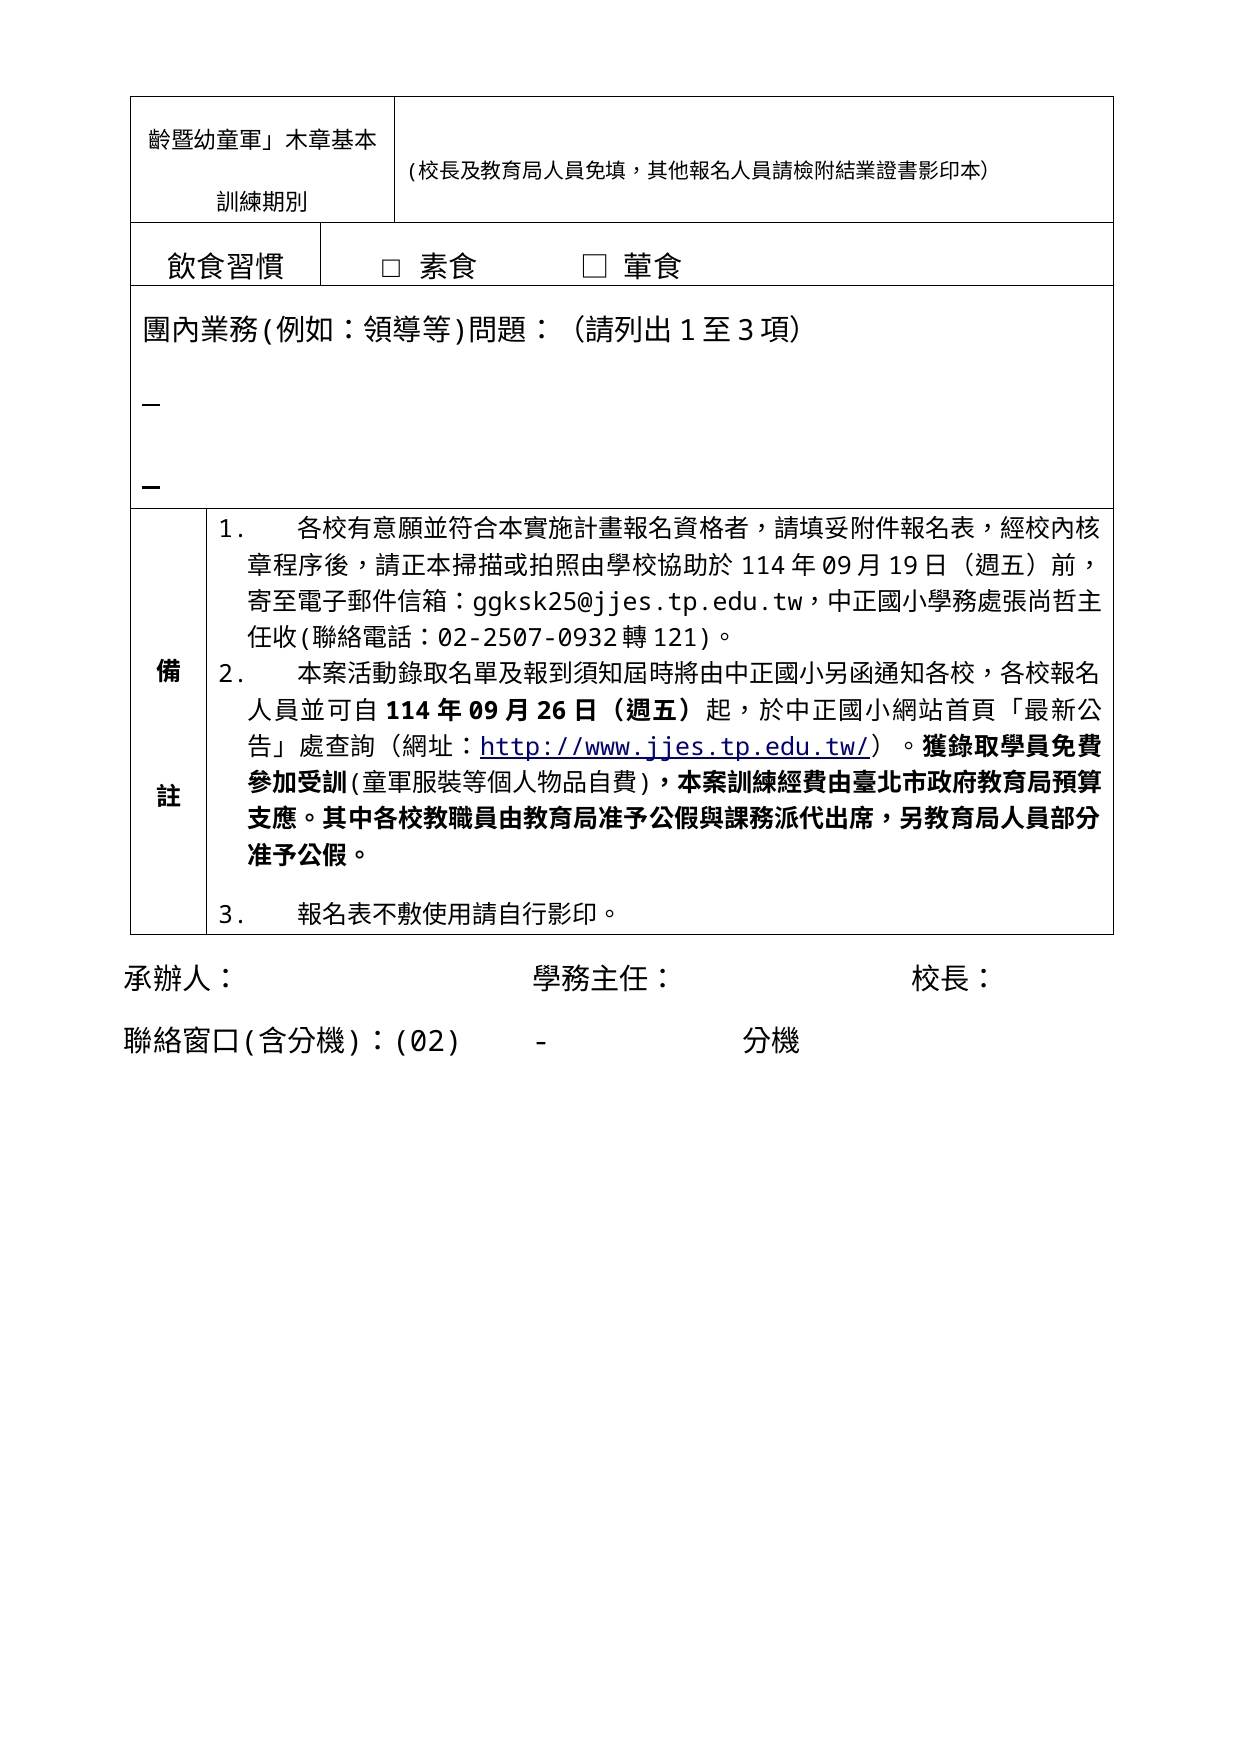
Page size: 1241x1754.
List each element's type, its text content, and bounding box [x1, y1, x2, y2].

text 承辦人： 學務主任： 校長： [89, 935, 1152, 997]
table_cell [1149, 96, 1161, 222]
table_cell 備 註 [131, 509, 206, 934]
table_cell [115, 96, 124, 222]
table_cell 齡暨幼童軍」木章基本訓練期別 [131, 97, 394, 222]
table_cell [115, 508, 124, 934]
table_cell [1161, 285, 1169, 508]
table_cell [1114, 96, 1149, 222]
table_cell [1161, 508, 1169, 934]
table_cell 各校有意願並符合本實施計畫報名資格者，請填妥附件報名表，經校內核章程序後，請正本掃描或拍照由學校協助於114年09月19日（週五）前，寄至電子郵件信箱：ggksk25@jjes.tp.edu.tw，中正國小學務處張尚哲主任收(聯絡電話：02-2507-0932轉121)。 本案活動錄取名單及報到須知屆時將由中正國小另函通知各校，各校報名人員並可自114年09月26日（週五）起，於中正國小網站首頁「最新公告」處查詢（網址：http://www.jjes.tp.edu.tw/）。獲錄取學員免費參加受訓(童軍服裝等個人物品自費)，本案訓練經費由臺北市政府教育局預算支應。其中各校教職員由教育局准予公假與課務派代出席，另教育局人員部分准予公假。 報名表不敷使用請自行影印。 [207, 509, 1113, 934]
table_cell [1149, 222, 1161, 285]
text 聯絡窗口(含分機)：(02) - 分機 [89, 997, 1152, 1060]
table_cell [1161, 222, 1169, 285]
table_cell 素食 □ 葷食 [321, 223, 1113, 285]
table_cell [1149, 285, 1161, 508]
table_cell [71, 508, 115, 934]
table_cell (校長及教育局人員免填，其他報名人員請檢附結業證書影印本） [395, 97, 1113, 222]
table_cell [1114, 285, 1149, 508]
table_cell 團內業務(例如：領導等)問題：（請列出1至3項） [131, 286, 1113, 508]
table_cell [1161, 96, 1169, 222]
table_cell [115, 222, 124, 285]
table_cell [115, 285, 124, 508]
table_cell [1114, 222, 1149, 285]
table_cell [124, 96, 130, 222]
table_cell [71, 96, 115, 222]
table_cell 飲食習慣 [131, 223, 320, 285]
table_cell [71, 222, 115, 285]
table_cell [124, 508, 130, 934]
table_cell [1114, 508, 1149, 934]
table_cell [124, 222, 130, 285]
table_cell [71, 285, 115, 508]
table_cell [124, 285, 130, 508]
table_cell [1149, 508, 1161, 934]
